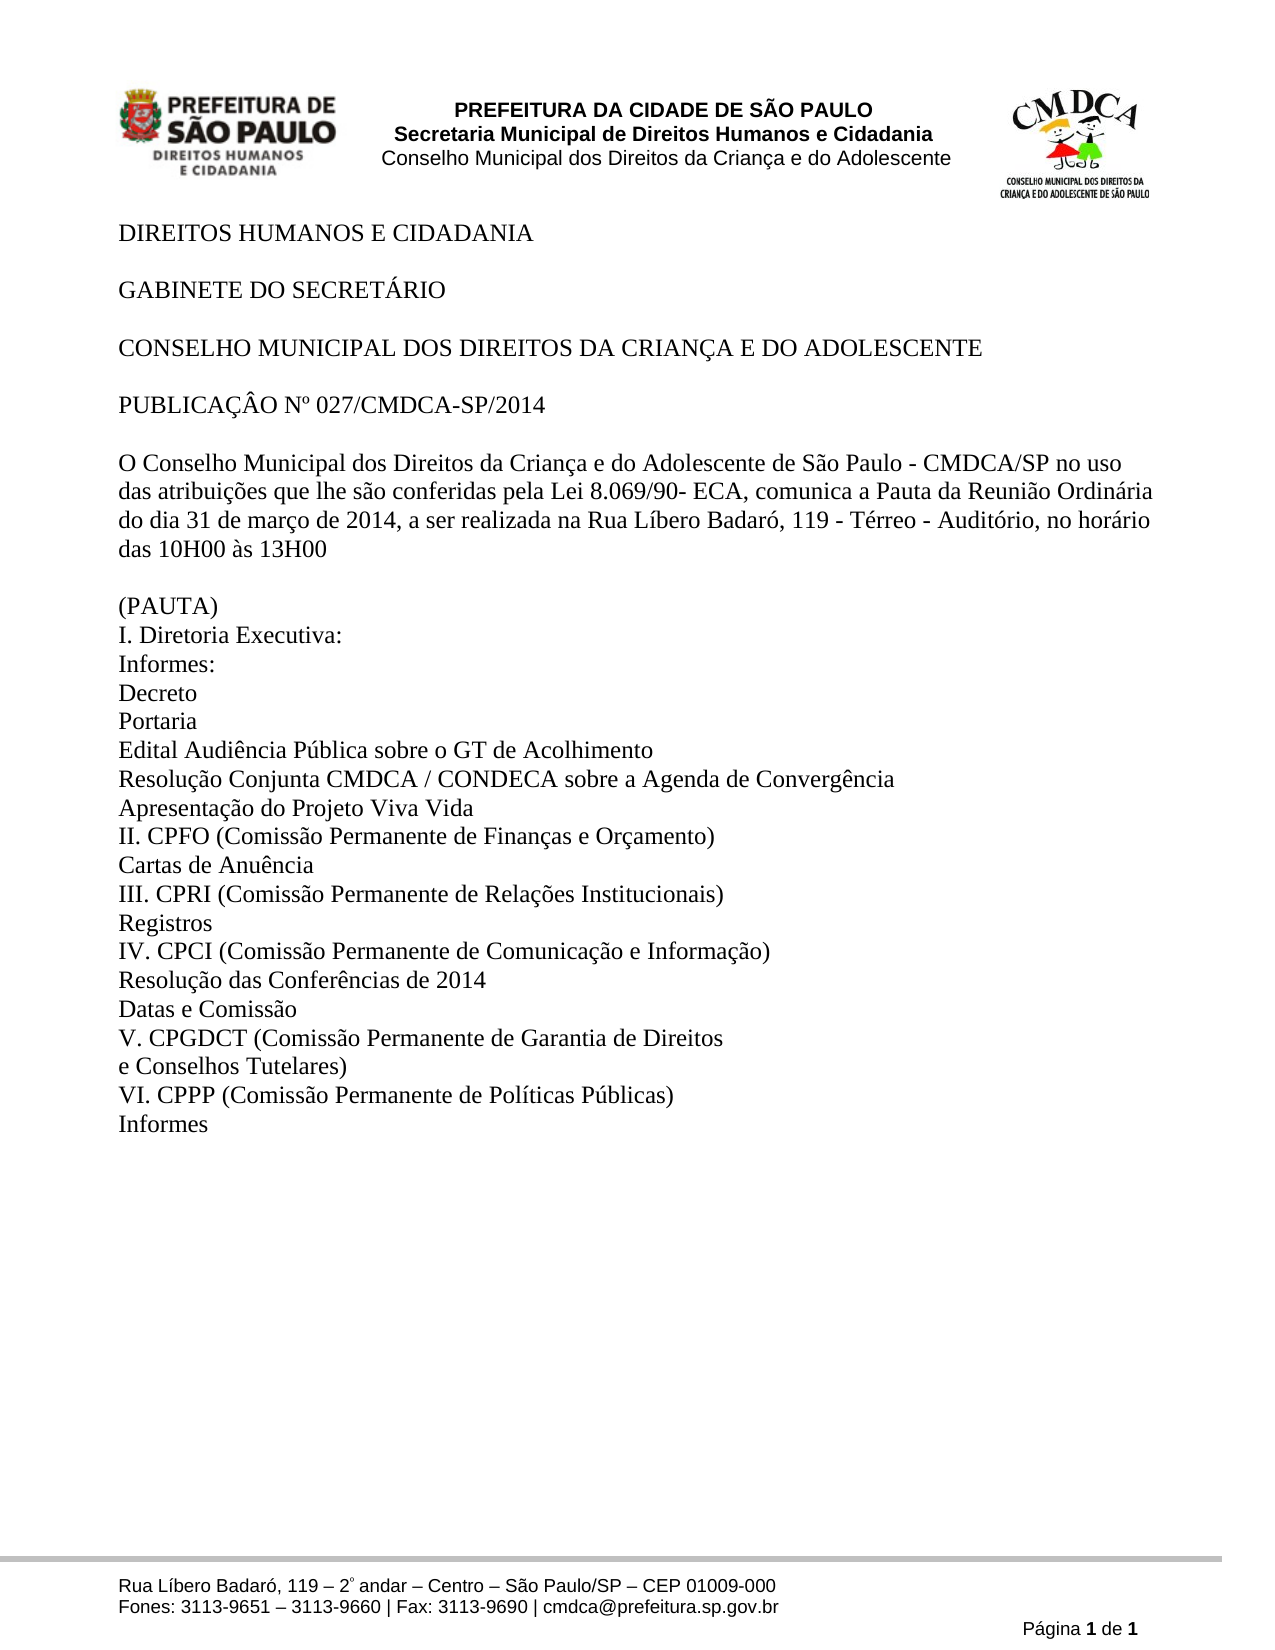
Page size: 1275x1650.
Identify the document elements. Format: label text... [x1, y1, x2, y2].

text PUBLICAÇÂO Nº 027/CMDCA-SP/2014 [118, 390, 1157, 419]
text O Conselho Municipal dos Direitos da Criança e do Adolescente de São Paulo - CMDCA/SP no uso das atribuições que lhe são conferidas pela Lei 8.069/90- ECA, comunica a Pauta da Reunião Ordinária do dia 31 de março de 2014, a ser realizada na Rua Líbero Badaró, 119 - Térreo - Auditório, no horário das 10H00 às 13H00 [118, 448, 1157, 563]
text Informes [118, 1109, 1157, 1138]
text Resolução das Conferências de 2014 [118, 965, 1157, 994]
text Registros [118, 908, 1157, 936]
text Portaria [118, 706, 1157, 735]
text V. CPGDCT (Comissão Permanente de Garantia de Direitos [118, 1023, 1157, 1051]
text VI. CPPP (Comissão Permanente de Políticas Públicas) [118, 1080, 1157, 1109]
text Informes: [118, 649, 1157, 678]
text Apresentação do Projeto Viva Vida [118, 793, 1157, 821]
text I. Diretoria Executiva: [118, 620, 1157, 649]
text (PAUTA) [118, 591, 1157, 620]
text IV. CPCI (Comissão Permanente de Comunicação e Informação) [118, 936, 1157, 965]
text Cartas de Anuência [118, 850, 1157, 879]
text e Conselhos Tutelares) [118, 1051, 1157, 1080]
text Edital Audiência Pública sobre o GT de Acolhimento [118, 735, 1157, 764]
text DIREITOS HUMANOS E CIDADANIA [118, 218, 1157, 246]
text Decreto [118, 678, 1157, 706]
text III. CPRI (Comissão Permanente de Relações Institucionais) [118, 879, 1157, 908]
text Datas e Comissão [118, 994, 1157, 1023]
text Resolução Conjunta CMDCA / CONDECA sobre a Agenda de Convergência [118, 764, 1157, 793]
text CONSELHO MUNICIPAL DOS DIREITOS DA CRIANÇA E DO ADOLESCENTE [118, 333, 1157, 361]
text GABINETE DO SECRETÁRIO [118, 275, 1157, 304]
picture [94, 80, 362, 184]
text II. CPFO (Comissão Permanente de Finanças e Orçamento) [118, 821, 1157, 850]
picture [999, 88, 1150, 199]
